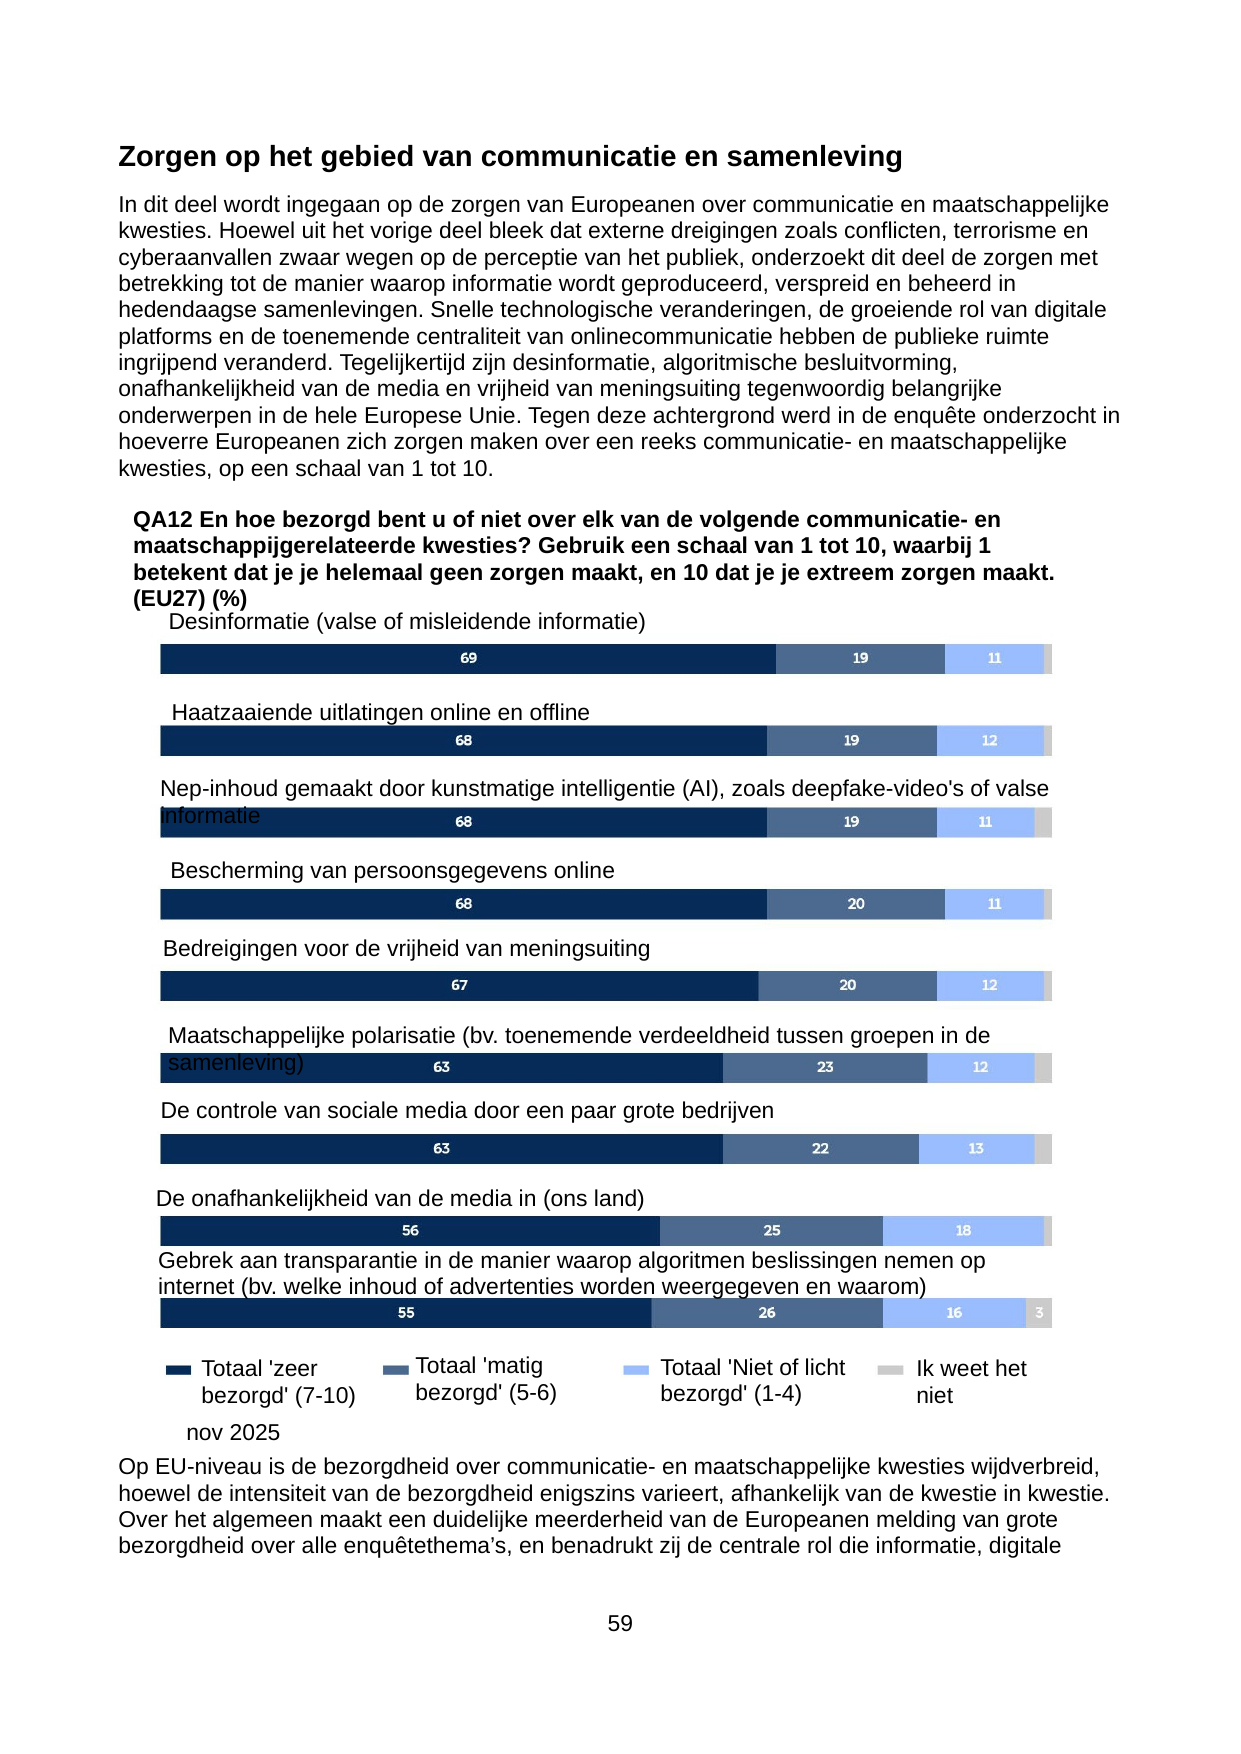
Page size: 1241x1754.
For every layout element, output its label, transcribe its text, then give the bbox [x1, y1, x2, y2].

text Op EU-niveau is de bezorgdheid over communicatie- en maatschappelijke kwesties wijdverbreid, hoewel de intensiteit van de bezorgdheid enigszins varieert, afhankelijk van de kwestie in kwestie. Over het algemeen maakt een duidelijke meerderheid van de Europeanen melding van grote bezorgdheid over alle enquêtethema’s, en benadrukt zij de centrale rol die informatie, digitale technologieën en maatschappelijke cohesie nu spelen bij het vormgeven van de publieke perceptie. [118, 493, 1122, 1559]
subtitle Zorgen op het gebied van communicatie en samenleving [118, 139, 1122, 172]
picture [158, 1356, 908, 1378]
text In dit deel wordt ingegaan op de zorgen van Europeanen over communicatie en maatschappelijke kwesties. Hoewel uit het vorige deel bleek dat externe dreigingen zoals conflicten, terrorisme en cyberaanvallen zwaar wegen op de perceptie van het publiek, onderzoekt dit deel de zorgen met betrekking tot de manier waarop informatie wordt geproduceerd, verspreid en beheerd in hedendaagse samenlevingen. Snelle technologische veranderingen, de groeiende rol van digitale platforms en de toenemende centraliteit van onlinecommunicatie hebben de publieke ruimte ingrijpend veranderd. Tegelijkertijd zijn desinformatie, algoritmische besluitvorming, onafhankelijkheid van de media en vrijheid van meningsuiting tegenwoordig belangrijke onderwerpen in de hele Europese Unie. Tegen deze achtergrond werd in de enquête onderzocht in hoeverre Europeanen zich zorgen maken over een reeks communicatie- en maatschappelijke kwesties, op een schaal van 1 tot 10. [118, 191, 1122, 481]
picture [533, 1362, 539, 1372]
picture [151, 633, 1064, 1328]
